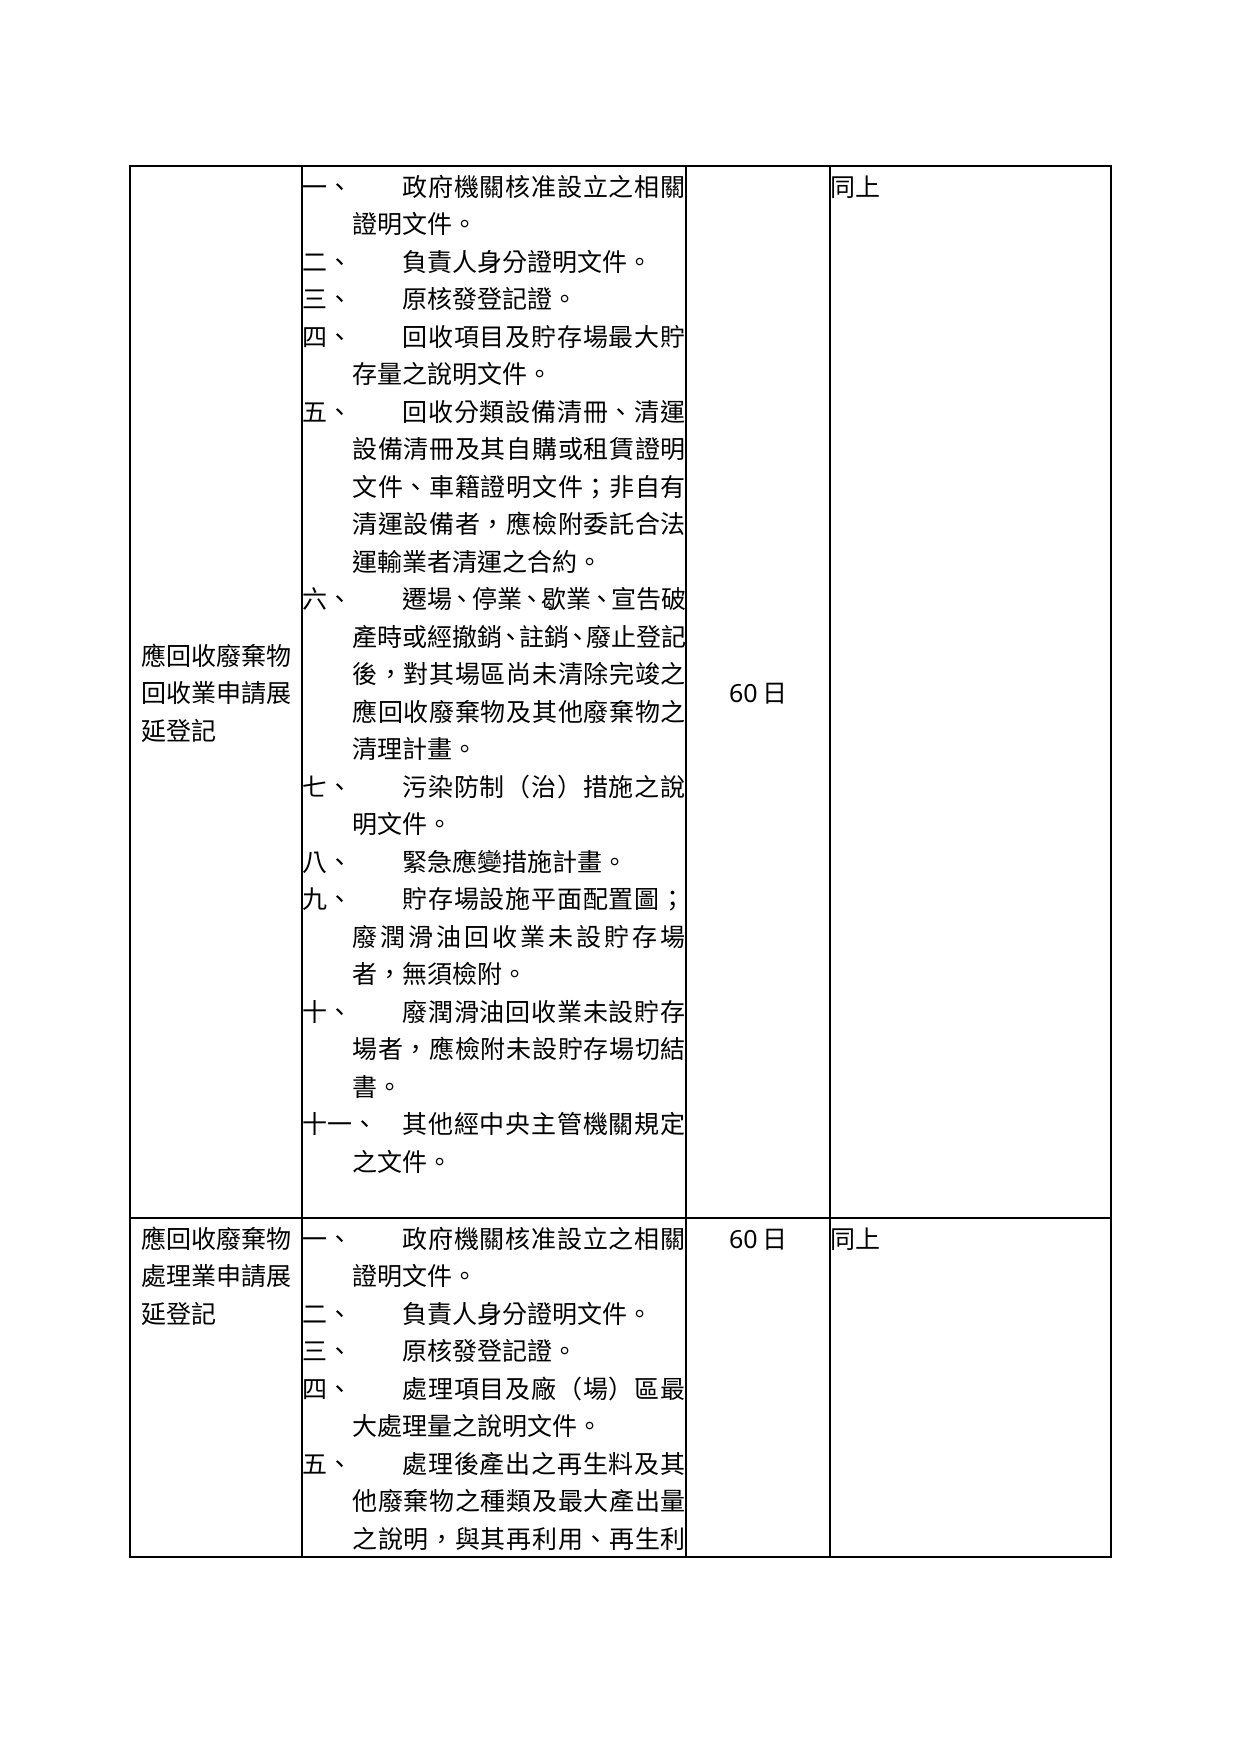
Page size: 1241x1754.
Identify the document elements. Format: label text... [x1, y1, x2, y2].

table_cell 60日 [687, 167, 829, 1217]
table_cell 應回收廢棄物處理業申請展延登記 [131, 1219, 301, 1556]
table_cell 政府機關核准設立之相關證明文件。 負責人身分證明文件。 原核發登記證。 回收項目及貯存場最大貯存量之說明文件。 回收分類設備清冊、清運設備清冊及其自購或租賃證明文件、車籍證明文件；非自有清運設備者，應檢附委託合法運輸業者清運之合約。 遷場、停業、歇業、宣告破產時或經撤銷、註銷、廢止登記後，對其場區尚未清除完竣之應回收廢棄物及其他廢棄物之清理計畫。 污染防制（治）措施之說明文件。 緊急應變措施計畫。 貯存場設施平面配置圖；廢潤滑油回收業未設貯存場者，無須檢附。 廢潤滑油回收業未設貯存場者，應檢附未設貯存場切結書。 其他經中央主管機關規定之文件。 [303, 167, 685, 1217]
table_cell 60日 [687, 1219, 829, 1556]
table_cell 應回收廢棄物回收業申請展延登記 [131, 167, 301, 1217]
table_cell 同上 [831, 1219, 1110, 1556]
table_cell 政府機關核准設立之相關證明文件。 負責人身分證明文件。 原核發登記證。 處理項目及廠（場）區最大處理量之說明文件。 處理後產出之再生料及其他廢棄物之種類及最大產出量之說明，與其再利用、再生利用或處理方式及委託再利用、再生利用或處理之合約或證明文件。 處理流程及機具設備說明書。 遷廠（場）、停業、歇業、宣告破產時或經撤銷、註銷、廢止登記後，對其廠（場）區尚未清除、處理完竣之應回收廢棄物、再生料及其他廢棄物之清理計畫。 污染防制（治）措施之說明文件。 廠（場）區相關位置圖及設施平面配置圖。 其他經中央主管機關規定之文件。 處理業採輸出國外處理者，並應檢附分類設備清冊、清運設備清冊及其自購或租賃證明文件、車籍證明文件；非自有清運設備者，應檢附委託合法運輸業者清運之合約。 [303, 1219, 685, 1556]
table_cell 同上 [831, 167, 1110, 1217]
